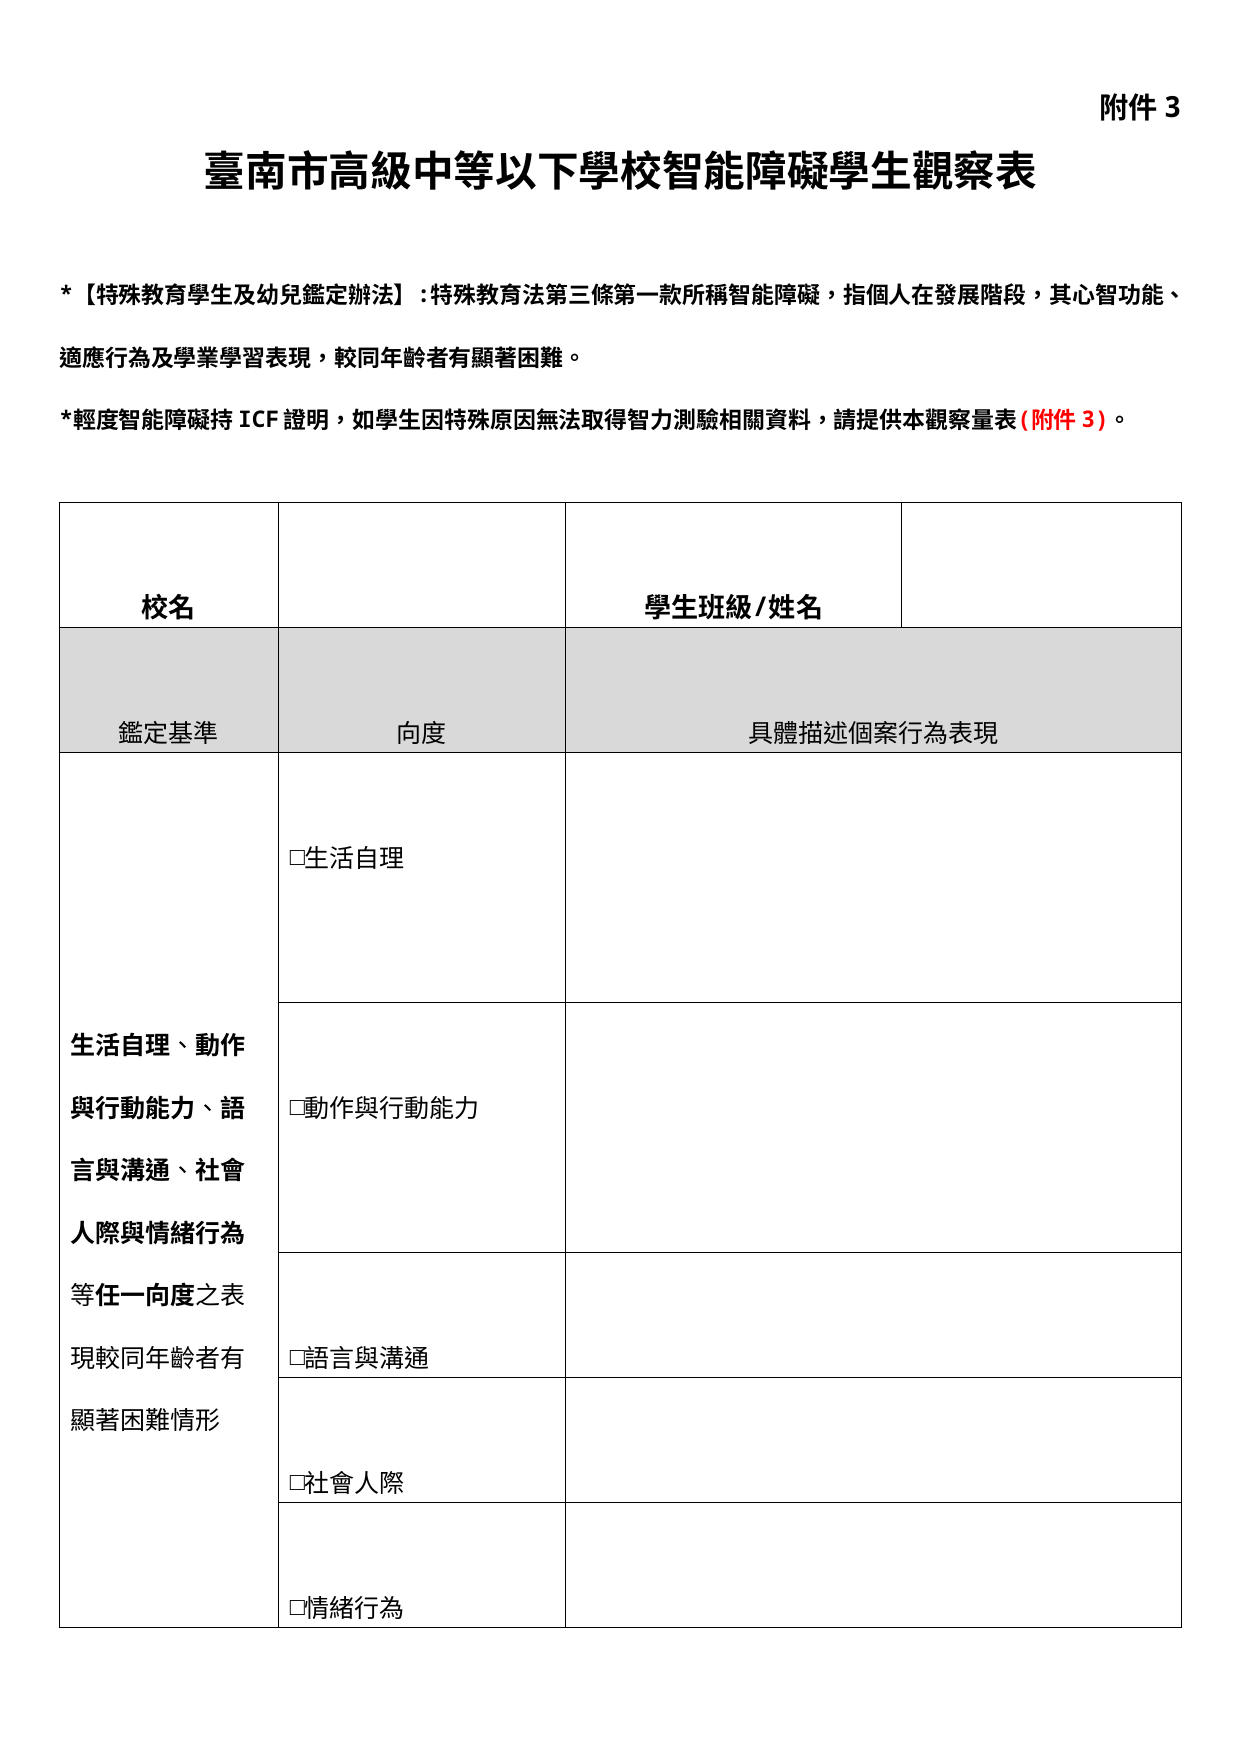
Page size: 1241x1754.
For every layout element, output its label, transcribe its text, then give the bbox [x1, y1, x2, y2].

text 附件3 [59, 64, 1181, 127]
table_cell [566, 1503, 1181, 1627]
text *輕度智能障礙持ICF證明，如學生因特殊原因無法取得智力測驗相關資料，請提供本觀察量表(附件3)。 [59, 377, 1181, 439]
table_cell 具體描述個案行為表現 [566, 628, 1181, 752]
table_cell [566, 1003, 1181, 1252]
table_cell [566, 1253, 1181, 1377]
table_cell 生活自理、動作與行動能力、語言與溝通、社會人際與情緒行為等任一向度之表現較同年齡者有顯著困難情形 [60, 753, 278, 1627]
text 臺南市高級中等以下學校智能障礙學生觀察表 [59, 127, 1181, 189]
table_cell □動作與行動能力 [279, 1003, 565, 1252]
table_cell [566, 753, 1181, 1002]
text *【特殊教育學生及幼兒鑑定辦法】:特殊教育法第三條第一款所稱智能障礙，指個人在發展階段，其心智功能、適應行為及學業學習表現，較同年齡者有顯著困難。 [59, 252, 1181, 377]
table_header 學生班級/姓名 [566, 503, 901, 627]
table_cell [566, 1378, 1181, 1502]
table_cell □生活自理 [279, 753, 565, 1002]
table_cell 向度 [279, 628, 565, 752]
table_header [279, 503, 565, 627]
table_header [902, 503, 1181, 627]
table_cell □語言與溝通 [279, 1253, 565, 1377]
table_header 校名 [60, 503, 278, 627]
table_cell 鑑定基準 [60, 628, 278, 752]
table_cell □情緒行為 [279, 1503, 565, 1627]
table_cell □社會人際 [279, 1378, 565, 1502]
